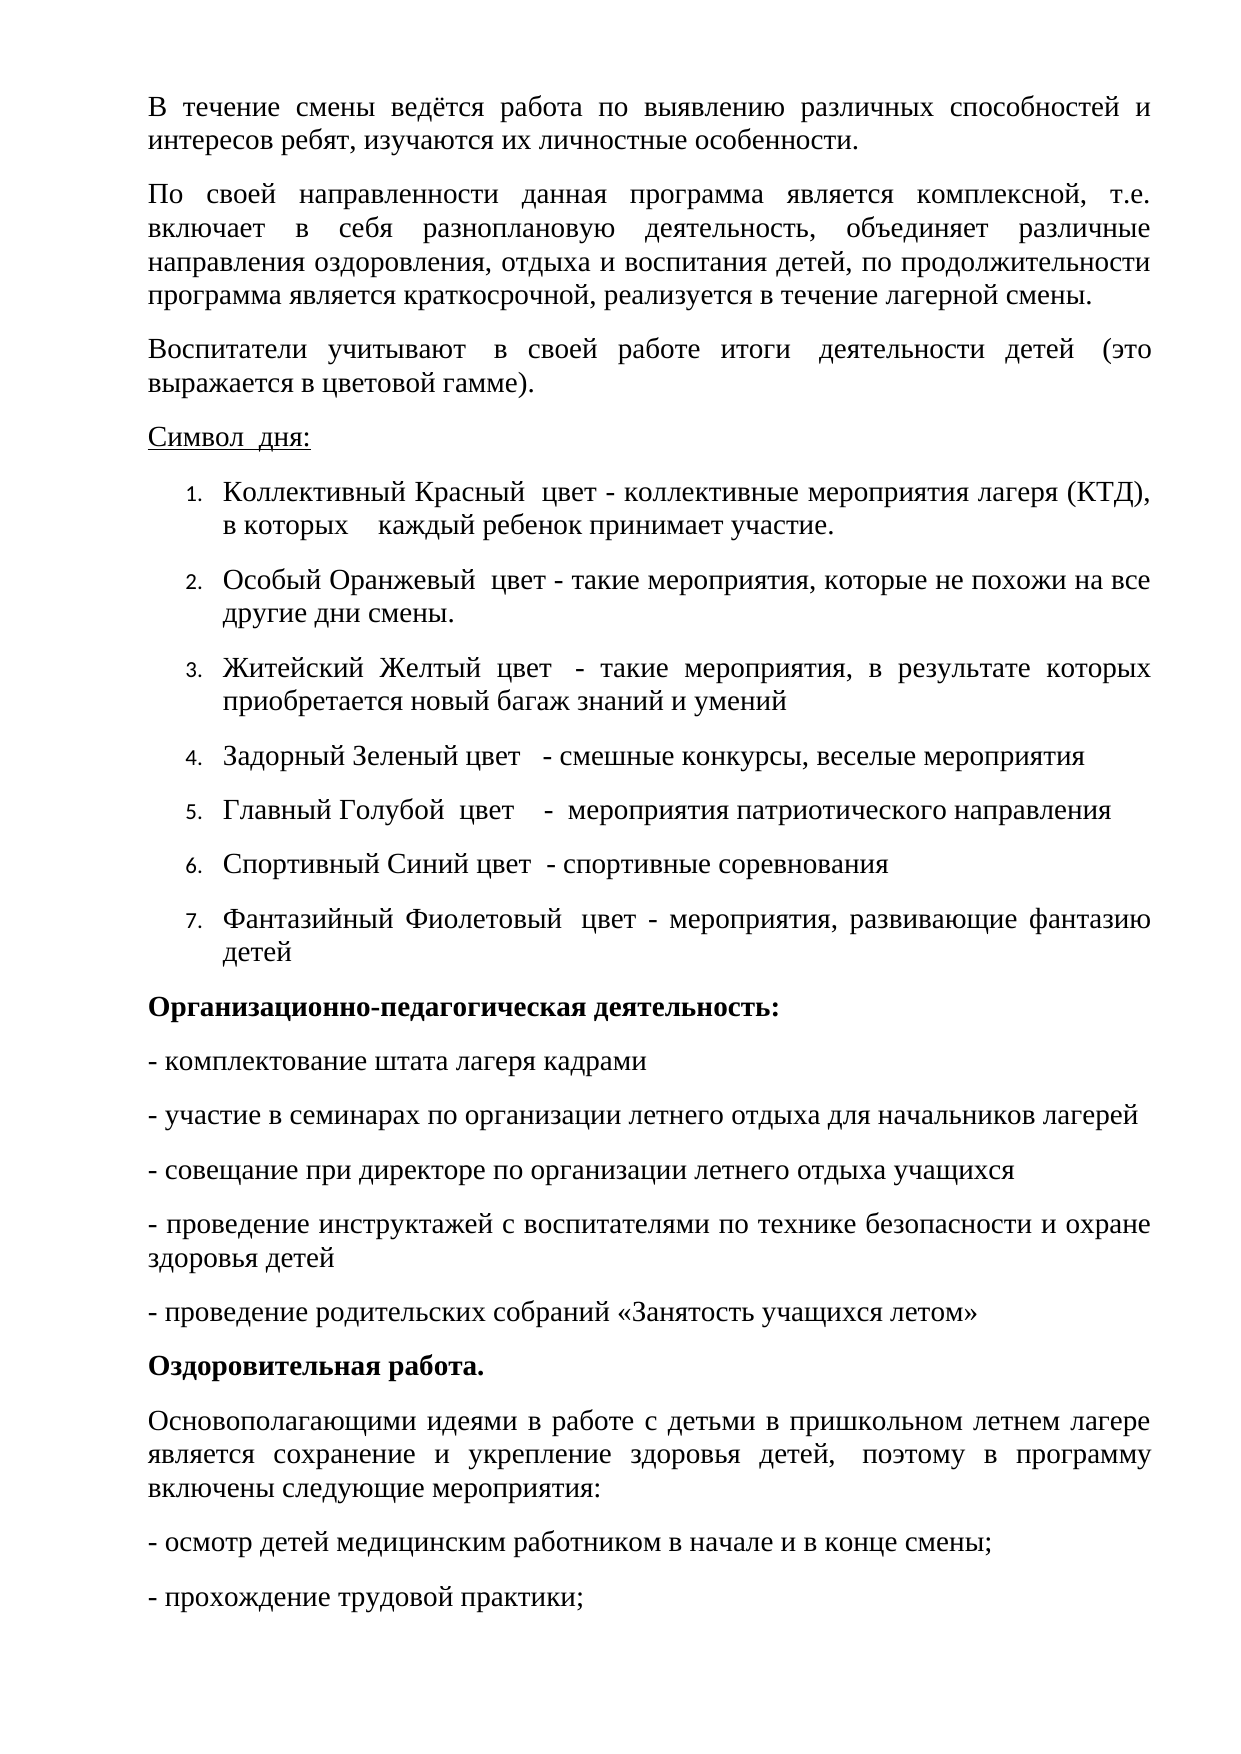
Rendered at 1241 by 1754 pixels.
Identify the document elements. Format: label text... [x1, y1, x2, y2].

text - проведение родительских собраний «Занятость учащихся летом» [148, 1294, 1152, 1328]
text - прохождение трудовой практики; [148, 1579, 1152, 1612]
list Задорный Зеленый цвет - смешные конкурсы, веселые мероприятия [185, 738, 1152, 771]
text По своей направленности данная программа является комплексной, т.е. включает в себя разноплановую деятельность, объединяет различные направления оздоровления, отдыха и воспитания детей, по продолжительности программа является краткосрочной, реализуется в течение лагерной смены. [148, 177, 1152, 311]
text - осмотр детей медицинским работником в начале и в конце смены; [148, 1524, 1152, 1558]
text Организационно-педагогическая деятельность: [148, 989, 1152, 1022]
text Символ дня: [148, 419, 1152, 453]
text В течение смены ведётся работа по выявлению различных способностей и интересов ребят, изучаются их личностные особенности. [148, 89, 1152, 156]
text - комплектование штата лагеря кадрами [148, 1043, 1152, 1077]
list Фантазийный Фиолетовый цвет - мероприятия, развивающие фантазию детей [185, 901, 1152, 968]
text - проведение инструктажей с воспитателями по технике безопасности и охране здоровья детей [148, 1206, 1152, 1273]
list Житейский Желтый цвет - такие мероприятия, в результате которых приобретается новый багаж знаний и умений [185, 650, 1152, 717]
text - совещание при директоре по организации летнего отдыха учащихся [148, 1152, 1152, 1185]
text Воспитатели учитывают в своей работе итоги деятельности детей (это выражается в цветовой гамме). [148, 332, 1152, 399]
text Оздоровительная работа. [148, 1348, 1152, 1382]
text - участие в семинарах по организации летнего отдыха для начальников лагерей [148, 1097, 1152, 1131]
list Особый Оранжевый цвет - такие мероприятия, которые не похожи на все другие дни смены. [185, 562, 1152, 629]
list Главный Голубой цвет - мероприятия патриотического направления [185, 792, 1152, 826]
list Коллективный Красный цвет - коллективные мероприятия лагеря (КТД), в которых каждый ребенок принимает участие. [185, 474, 1152, 541]
text Основополагающими идеями в работе с детьми в пришкольном летнем лагере является сохранение и укрепление здоровья детей, поэтому в программу включены следующие мероприятия: [148, 1403, 1152, 1503]
list Спортивный Синий цвет - спортивные соревнования [185, 846, 1152, 880]
